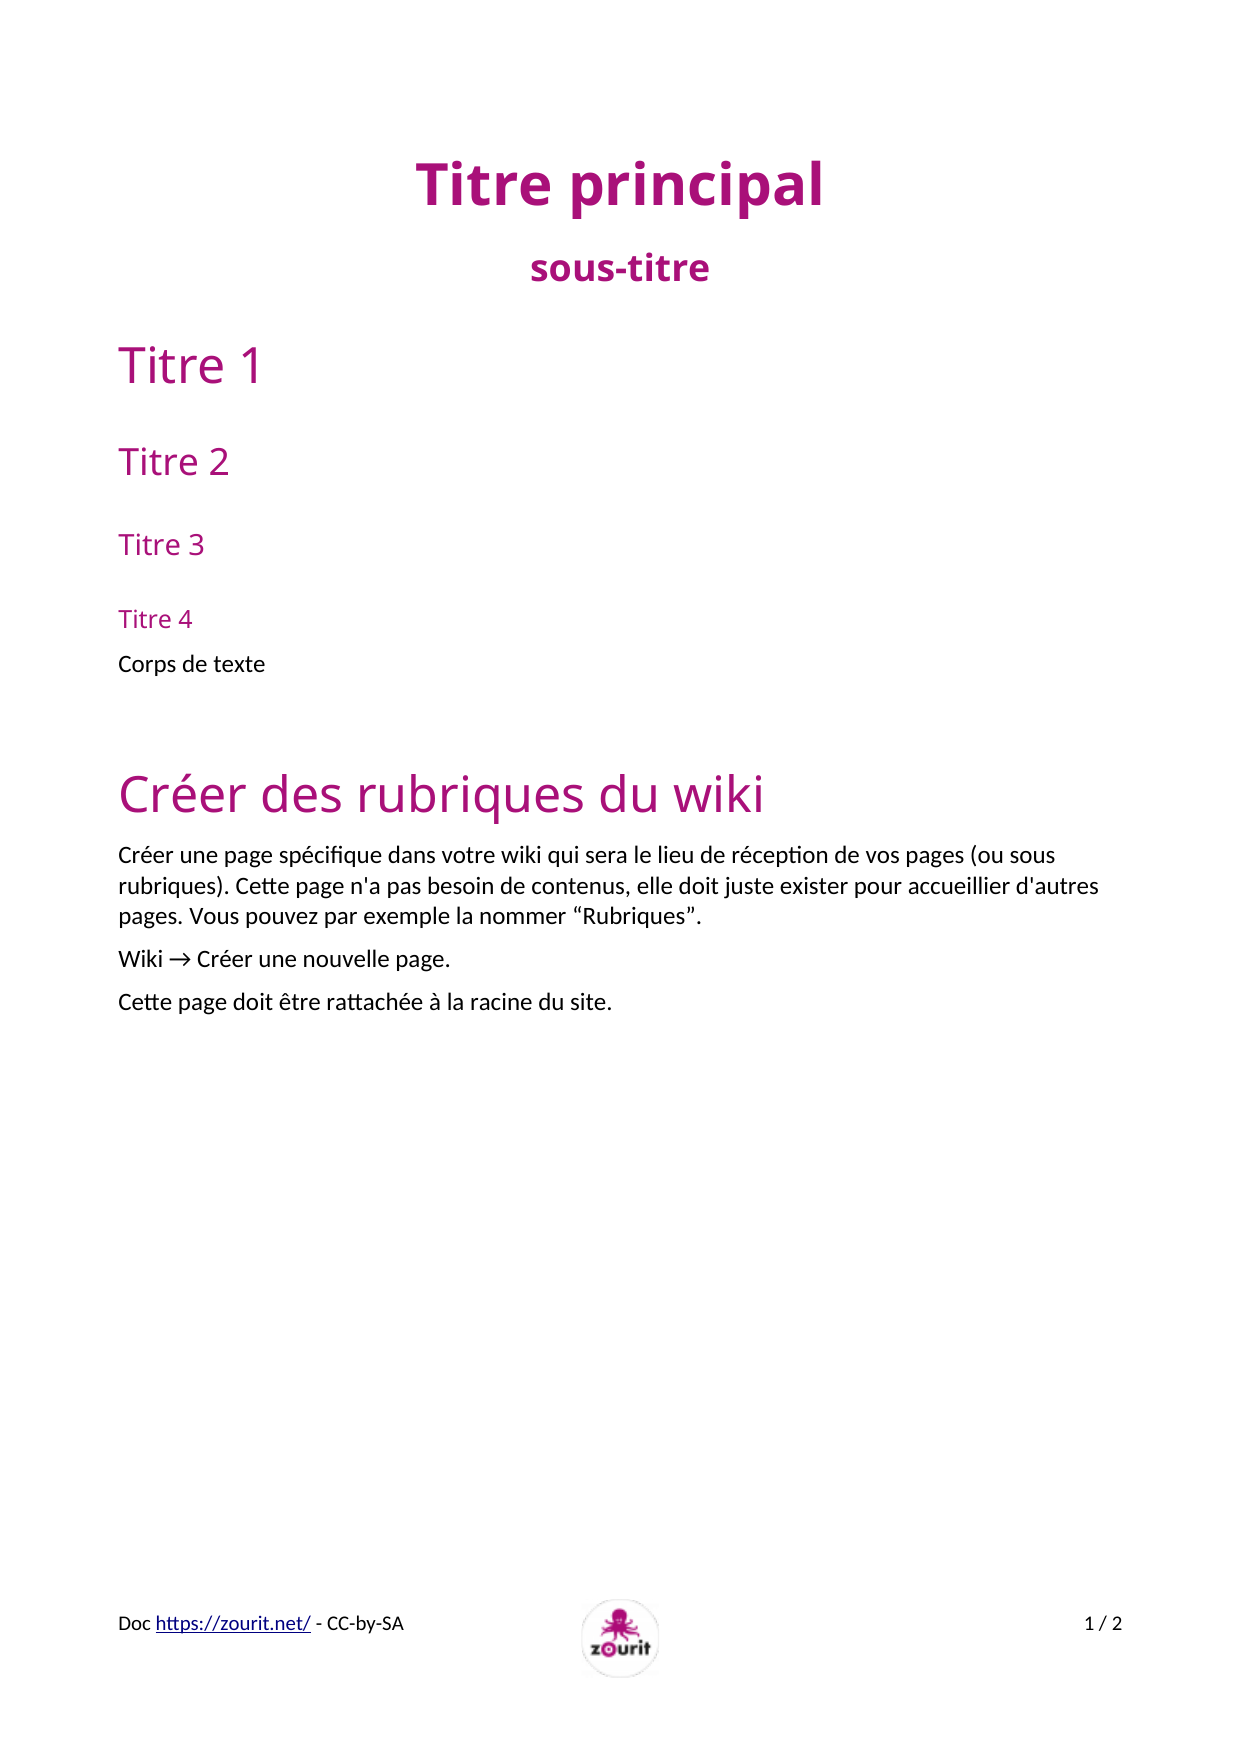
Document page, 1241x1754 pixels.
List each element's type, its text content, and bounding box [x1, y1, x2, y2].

picture [581, 1599, 660, 1678]
subtitle Titre 3 [118, 524, 1122, 564]
text Wiki → Créer une nouvelle page. [118, 943, 1122, 974]
text Créer une page spécifique dans votre wiki qui sera le lieu de réception de vos pages (ou sous rubriques). Cette page n'a pas besoin de contenus, elle doit juste exister pour accueillier d'autres pages. Vous pouvez par exemple la nommer “Rubriques”. [118, 839, 1122, 931]
title Titre principal [118, 143, 1122, 223]
subtitle Créer des rubriques du wiki [118, 759, 1122, 827]
text Cette page doit être rattachée à la racine du site. [118, 987, 1122, 1017]
text Corps de texte [118, 648, 1122, 678]
subtitle Titre 2 [118, 436, 1122, 487]
subtitle sous-titre [118, 241, 1122, 292]
subtitle Titre 4 [118, 601, 1122, 635]
subtitle Titre 1 [118, 330, 1122, 398]
